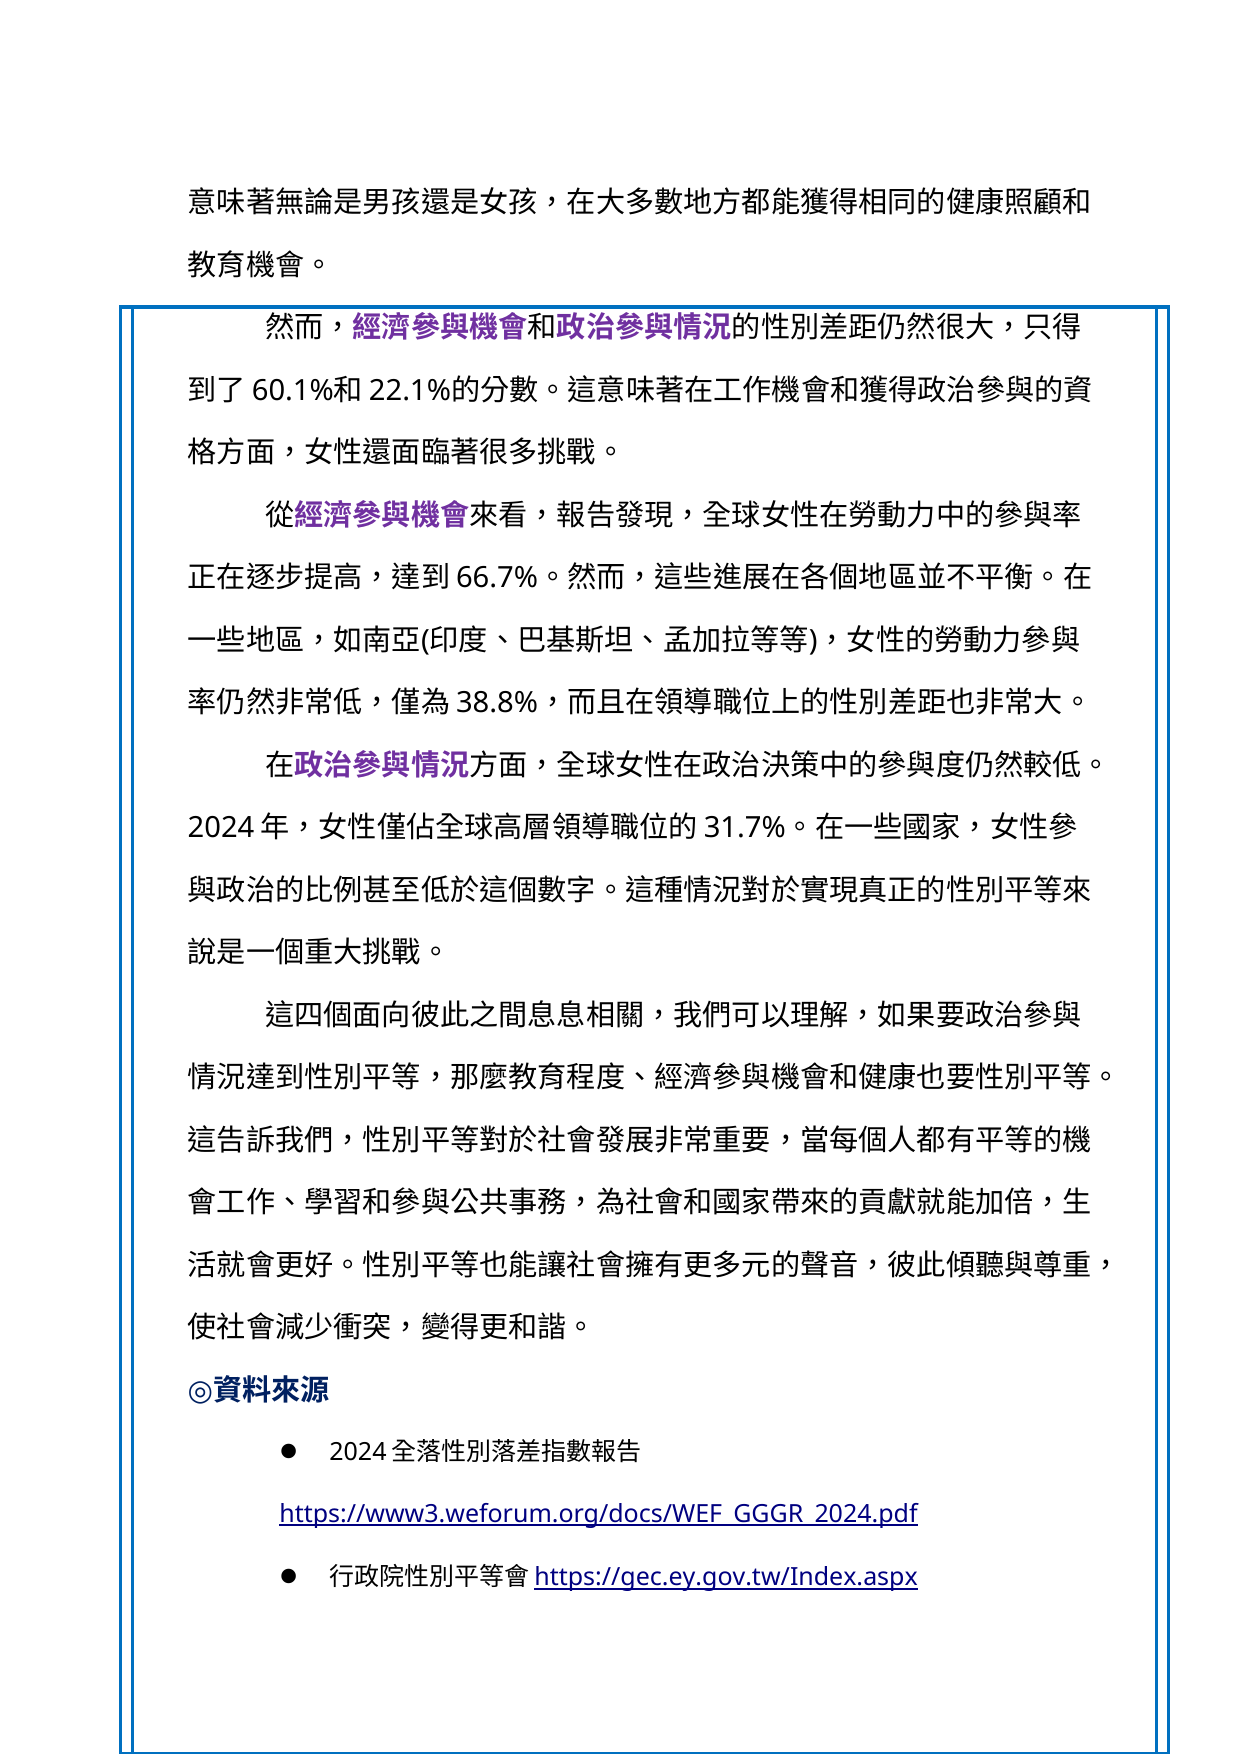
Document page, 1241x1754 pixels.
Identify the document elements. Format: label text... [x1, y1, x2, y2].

text ◎資料來源 [187, 1346, 1093, 1408]
text 在政治參與情況方面，全球女性在政治決策中的參與度仍然較低。2024年，女性僅佔全球高層領導職位的31.7%。在一些國家，女性參與政治的比例甚至低於這個數字。這種情況對於實現真正的性別平等來說是一個重大挑戰。 [187, 721, 1093, 971]
text 意味著無論是男孩還是女孩，在大多數地方都能獲得相同的健康照顧和教育機會。 [187, 158, 1093, 283]
text [187, 283, 1093, 305]
text 從經濟參與機會來看，報告發現，全球女性在勞動力中的參與率正在逐步提高，達到66.7%。然而，這些進展在各個地區並不平衡。在一些地區，如南亞(印度、巴基斯坦、孟加拉等等)，女性的勞動力參與率仍然非常低，僅為38.8%，而且在領導職位上的性別差距也非常大。 [187, 471, 1093, 721]
list 2024全落性別落差指數報告 https://www3.weforum.org/docs/WEF_GGGR_2024.pdf [279, 1408, 1093, 1533]
text 這四個面向彼此之間息息相關，我們可以理解，如果要政治參與情況達到性別平等，那麼教育程度、經濟參與機會和健康也要性別平等。這告訴我們，性別平等對於社會發展非常重要，當每個人都有平等的機會工作、學習和參與公共事務，為社會和國家帶來的貢獻就能加倍，生活就會更好。性別平等也能讓社會擁有更多元的聲音，彼此傾聽與尊重，使社會減少衝突，變得更和諧。 [187, 971, 1093, 1346]
text 然而，經濟參與機會和政治參與情況的性別差距仍然很大，只得到了60.1%和22.1%的分數。這意味著在工作機會和獲得政治參與的資格方面，女性還面臨著很多挑戰。 [187, 309, 1093, 471]
list 行政院性別平等會https://gec.ey.gov.tw/Index.aspx [279, 1533, 1093, 1596]
